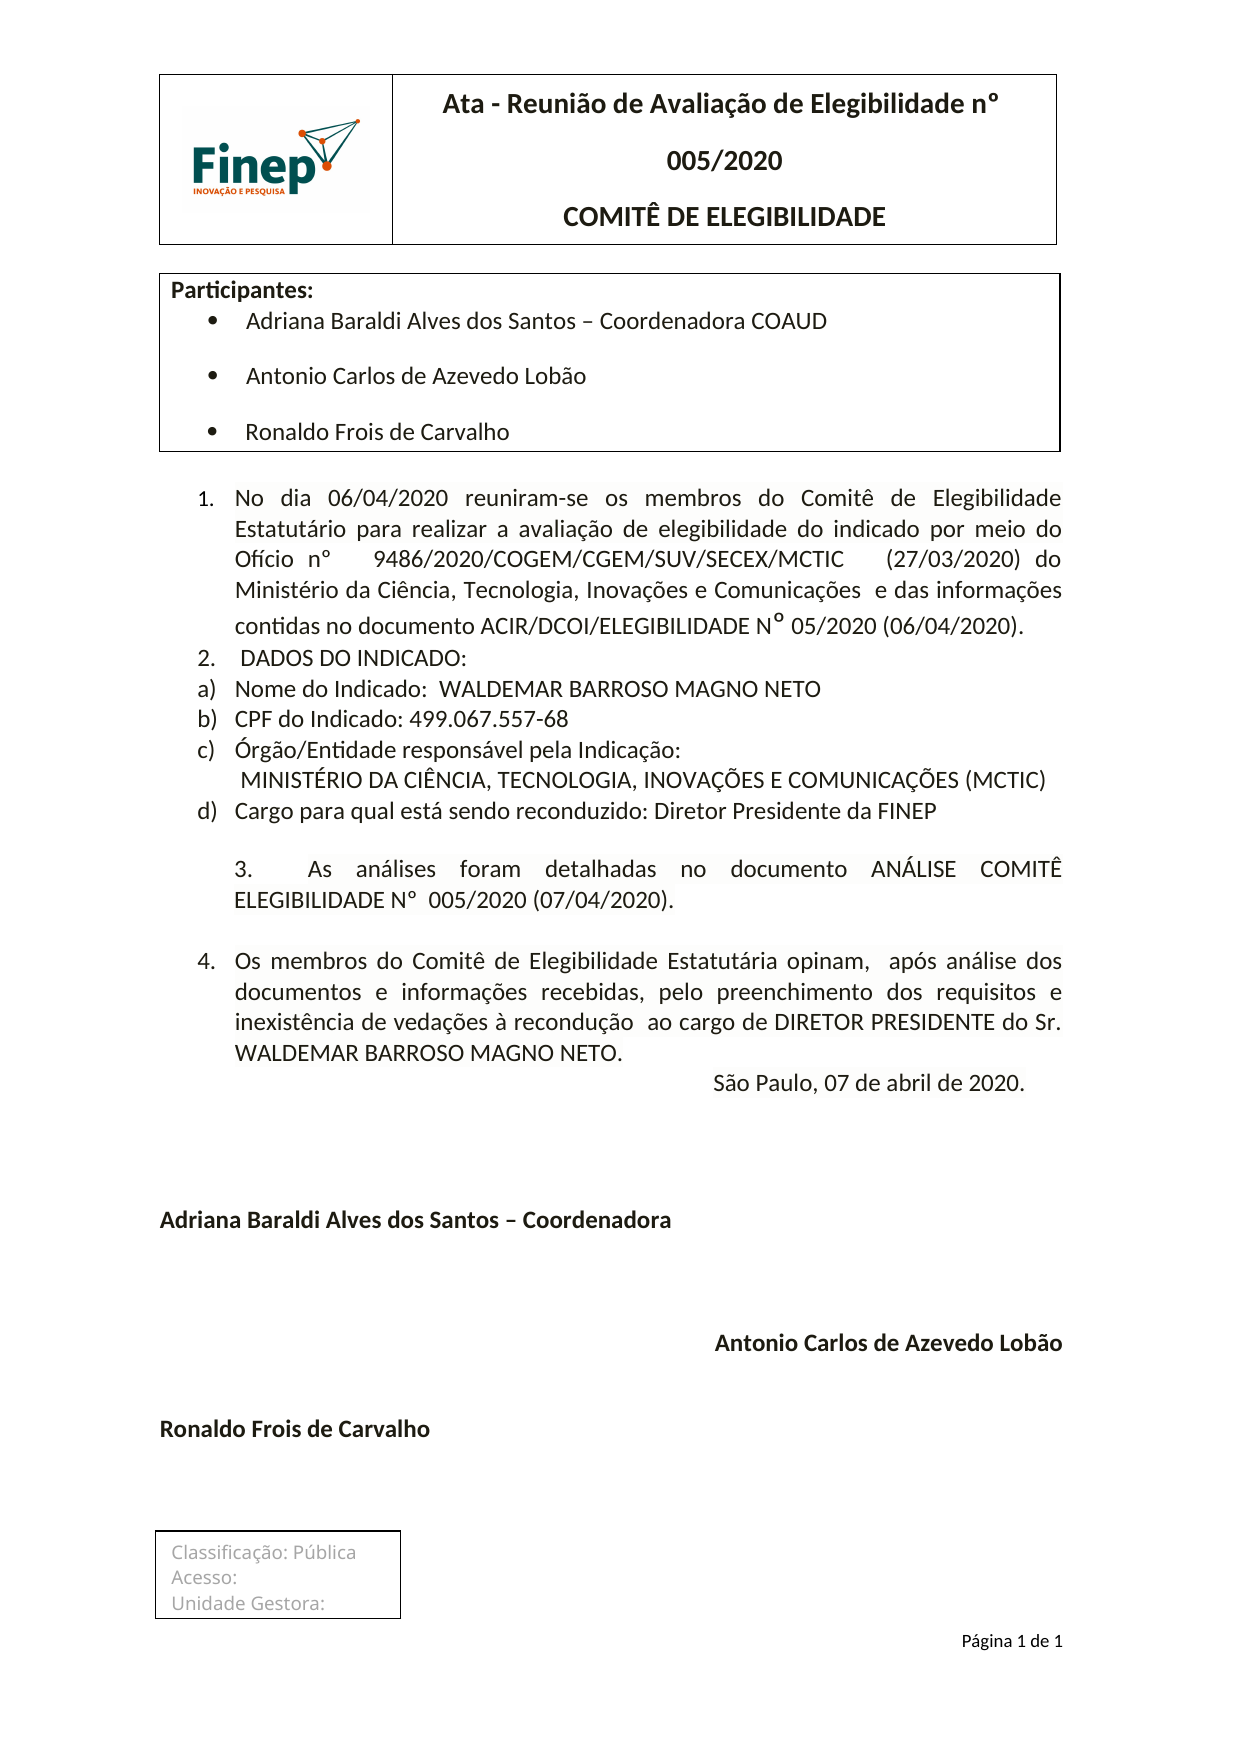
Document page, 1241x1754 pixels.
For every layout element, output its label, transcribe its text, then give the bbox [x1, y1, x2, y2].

list As análises foram detalhadas no documento ANÁLISE COMITÊ ELEGIBILIDADE Nº 005/2020 (07/04/2020). [234, 854, 1063, 915]
list Os membros do Comitê de Elegibilidade Estatutária opinam, após análise dos documentos e informações recebidas, pelo preenchimento dos requisitos e inexistência de vedações à recondução ao cargo de DIRETOR PRESIDENTE do Sr. WALDEMAR BARROSO MAGNO NETO. [197, 945, 1063, 1067]
list Órgão/Entidade responsável pela Indicação: [197, 734, 1063, 764]
text Adriana Baraldi Alves dos Santos – Coordenadora [159, 1204, 1063, 1235]
list Nome do Indicado: WALDEMAR BARROSO MAGNO NETO [197, 673, 1063, 703]
text Antonio Carlos de Azevedo Lobão [602, 1327, 1063, 1357]
list No dia 06/04/2020 reuniram-se os membros do Comitê de Elegibilidade Estatutário para realizar a avaliação de elegibilidade do indicado por meio do Ofício nº 9486/2020/COGEM/CGEM/SUV/SECEX/MCTIC (27/03/2020) do Ministério da Ciência, Tecnologia, Inovações e Comunicações e das informações contidas no documento ACIR/DCOI/ELEGIBILIDADE Nº 05/2020 (06/04/2020). [197, 482, 1063, 642]
table_header Participantes: Adriana Baraldi Alves dos Santos – Coordenadora COAUD Antonio Carlos de Azevedo Lobão Ronaldo Frois de Carvalho [160, 274, 1059, 451]
list MINISTÉRIO DA CIÊNCIA, TECNOLOGIA, INOVAÇÕES E COMUNICAÇÕES (MCTIC) [234, 764, 1063, 795]
list São Paulo, 07 de abril de 2020. [602, 1067, 1063, 1098]
text Classificação: Pública [171, 1539, 385, 1565]
text Ronaldo Frois de Carvalho [159, 1413, 1063, 1443]
list DADOS DO INDICADO: [197, 642, 1063, 673]
list CPF do Indicado: 499.067.557-68 [197, 703, 1063, 734]
list Unidade Gestora: COAUD [171, 1590, 385, 1610]
text Acesso: [171, 1565, 385, 1590]
list Cargo para qual está sendo reconduzido: Diretor Presidente da FINEP [197, 795, 1063, 826]
